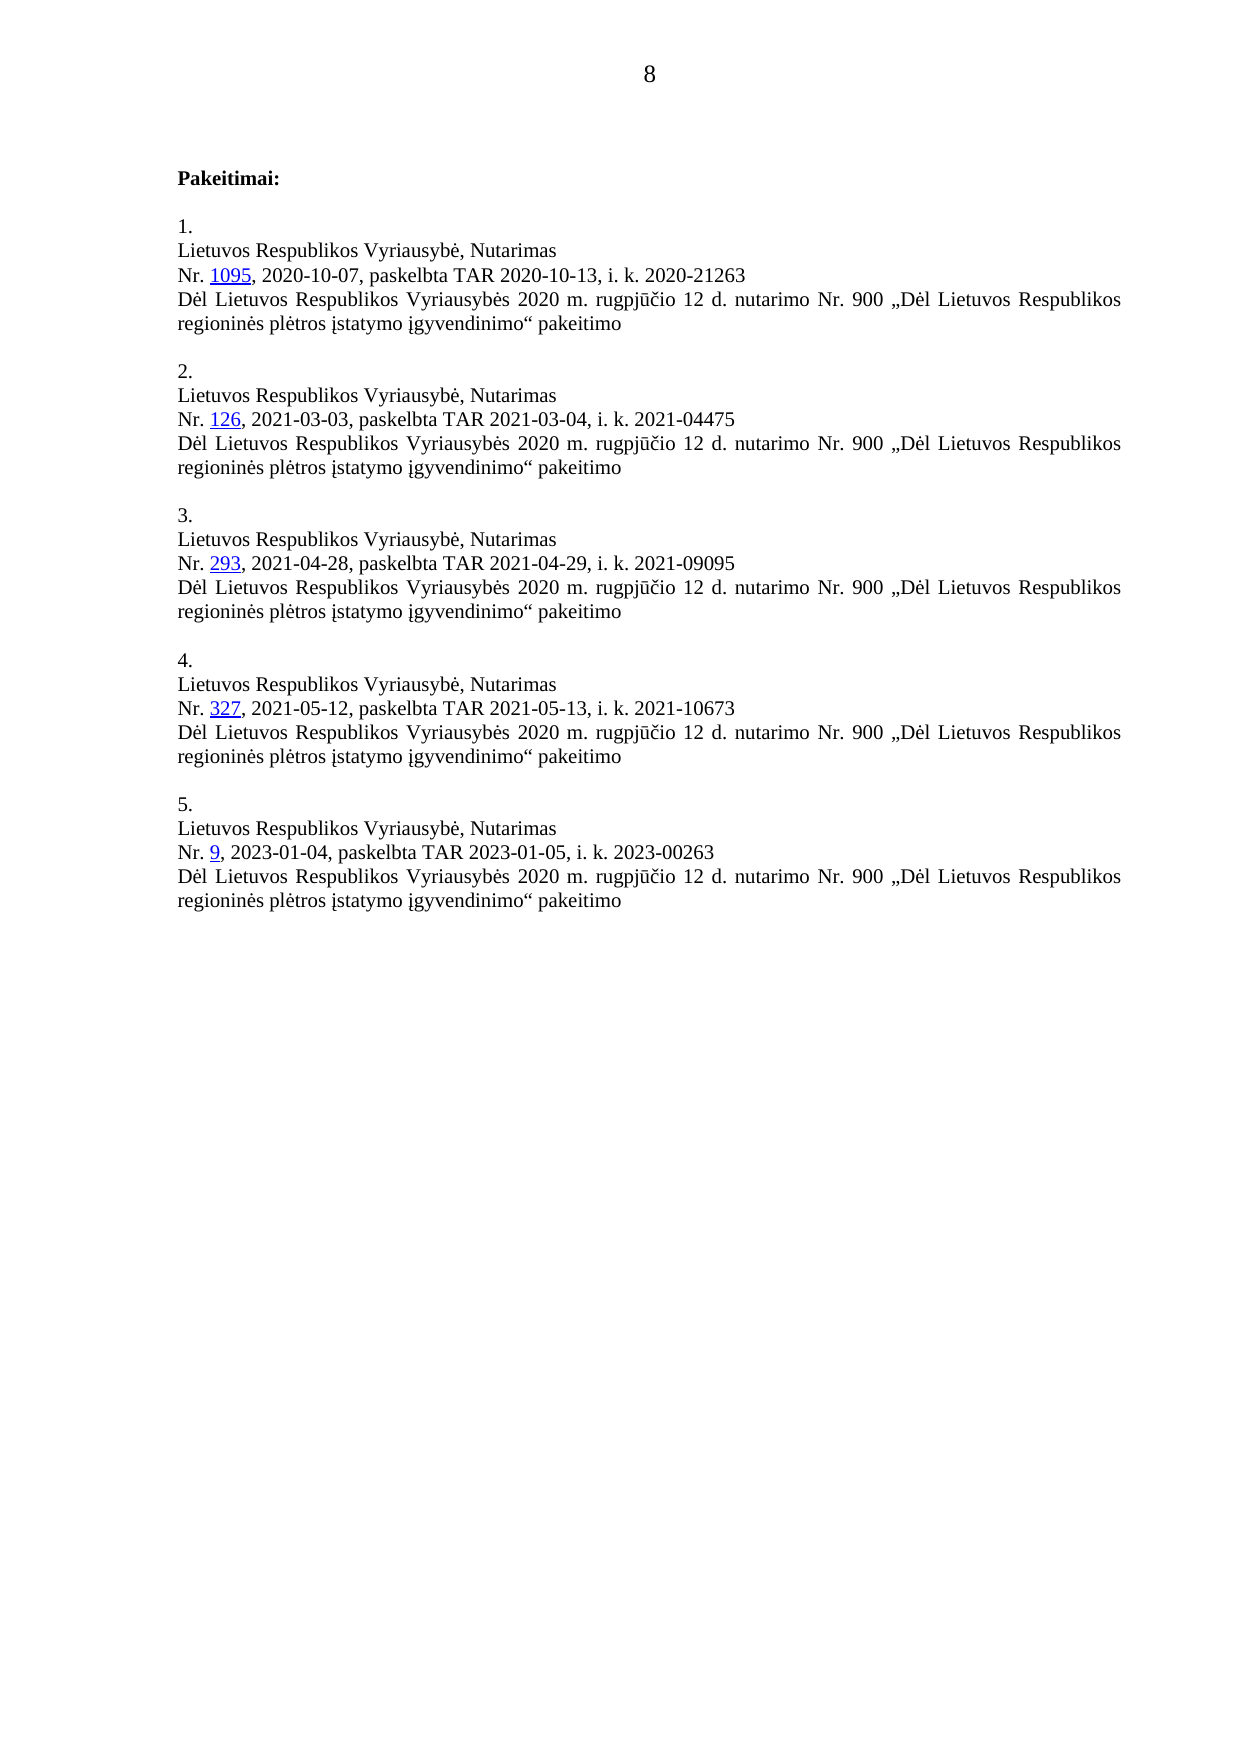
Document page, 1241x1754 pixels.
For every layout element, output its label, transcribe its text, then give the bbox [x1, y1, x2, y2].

text Nr. 9, 2023-01-04, paskelbta TAR 2023-01-05, i. k. 2023-00263 [177, 840, 1122, 864]
text Lietuvos Respublikos Vyriausybė, Nutarimas [177, 816, 1122, 840]
text Dėl Lietuvos Respublikos Vyriausybės 2020 m. rugpjūčio 12 d. nutarimo Nr. 900 „Dėl Lietuvos Respublikos regioninės plėtros įstatymo įgyvendinimo“ pakeitimo [177, 575, 1122, 623]
text 1. [177, 214, 1122, 238]
text 4. [177, 647, 1122, 672]
text 3. [177, 503, 1122, 527]
text Lietuvos Respublikos Vyriausybė, Nutarimas [177, 383, 1122, 407]
text Pakeitimai: [177, 166, 1122, 190]
text Lietuvos Respublikos Vyriausybė, Nutarimas [177, 527, 1122, 551]
text 5. [177, 792, 1122, 816]
text 2. [177, 359, 1122, 383]
text Lietuvos Respublikos Vyriausybė, Nutarimas [177, 238, 1122, 262]
text Nr. 327, 2021-05-12, paskelbta TAR 2021-05-13, i. k. 2021-10673 [177, 696, 1122, 720]
text Dėl Lietuvos Respublikos Vyriausybės 2020 m. rugpjūčio 12 d. nutarimo Nr. 900 „Dėl Lietuvos Respublikos regioninės plėtros įstatymo įgyvendinimo“ pakeitimo [177, 287, 1122, 335]
text Dėl Lietuvos Respublikos Vyriausybės 2020 m. rugpjūčio 12 d. nutarimo Nr. 900 „Dėl Lietuvos Respublikos regioninės plėtros įstatymo įgyvendinimo“ pakeitimo [177, 720, 1122, 768]
text Dėl Lietuvos Respublikos Vyriausybės 2020 m. rugpjūčio 12 d. nutarimo Nr. 900 „Dėl Lietuvos Respublikos regioninės plėtros įstatymo įgyvendinimo“ pakeitimo [177, 864, 1122, 912]
text Nr. 293, 2021-04-28, paskelbta TAR 2021-04-29, i. k. 2021-09095 [177, 551, 1122, 575]
text Lietuvos Respublikos Vyriausybė, Nutarimas [177, 672, 1122, 696]
text Dėl Lietuvos Respublikos Vyriausybės 2020 m. rugpjūčio 12 d. nutarimo Nr. 900 „Dėl Lietuvos Respublikos regioninės plėtros įstatymo įgyvendinimo“ pakeitimo [177, 431, 1122, 479]
text Nr. 126, 2021-03-03, paskelbta TAR 2021-03-04, i. k. 2021-04475 [177, 407, 1122, 431]
text Nr. 1095, 2020-10-07, paskelbta TAR 2020-10-13, i. k. 2020-21263 [177, 262, 1122, 287]
